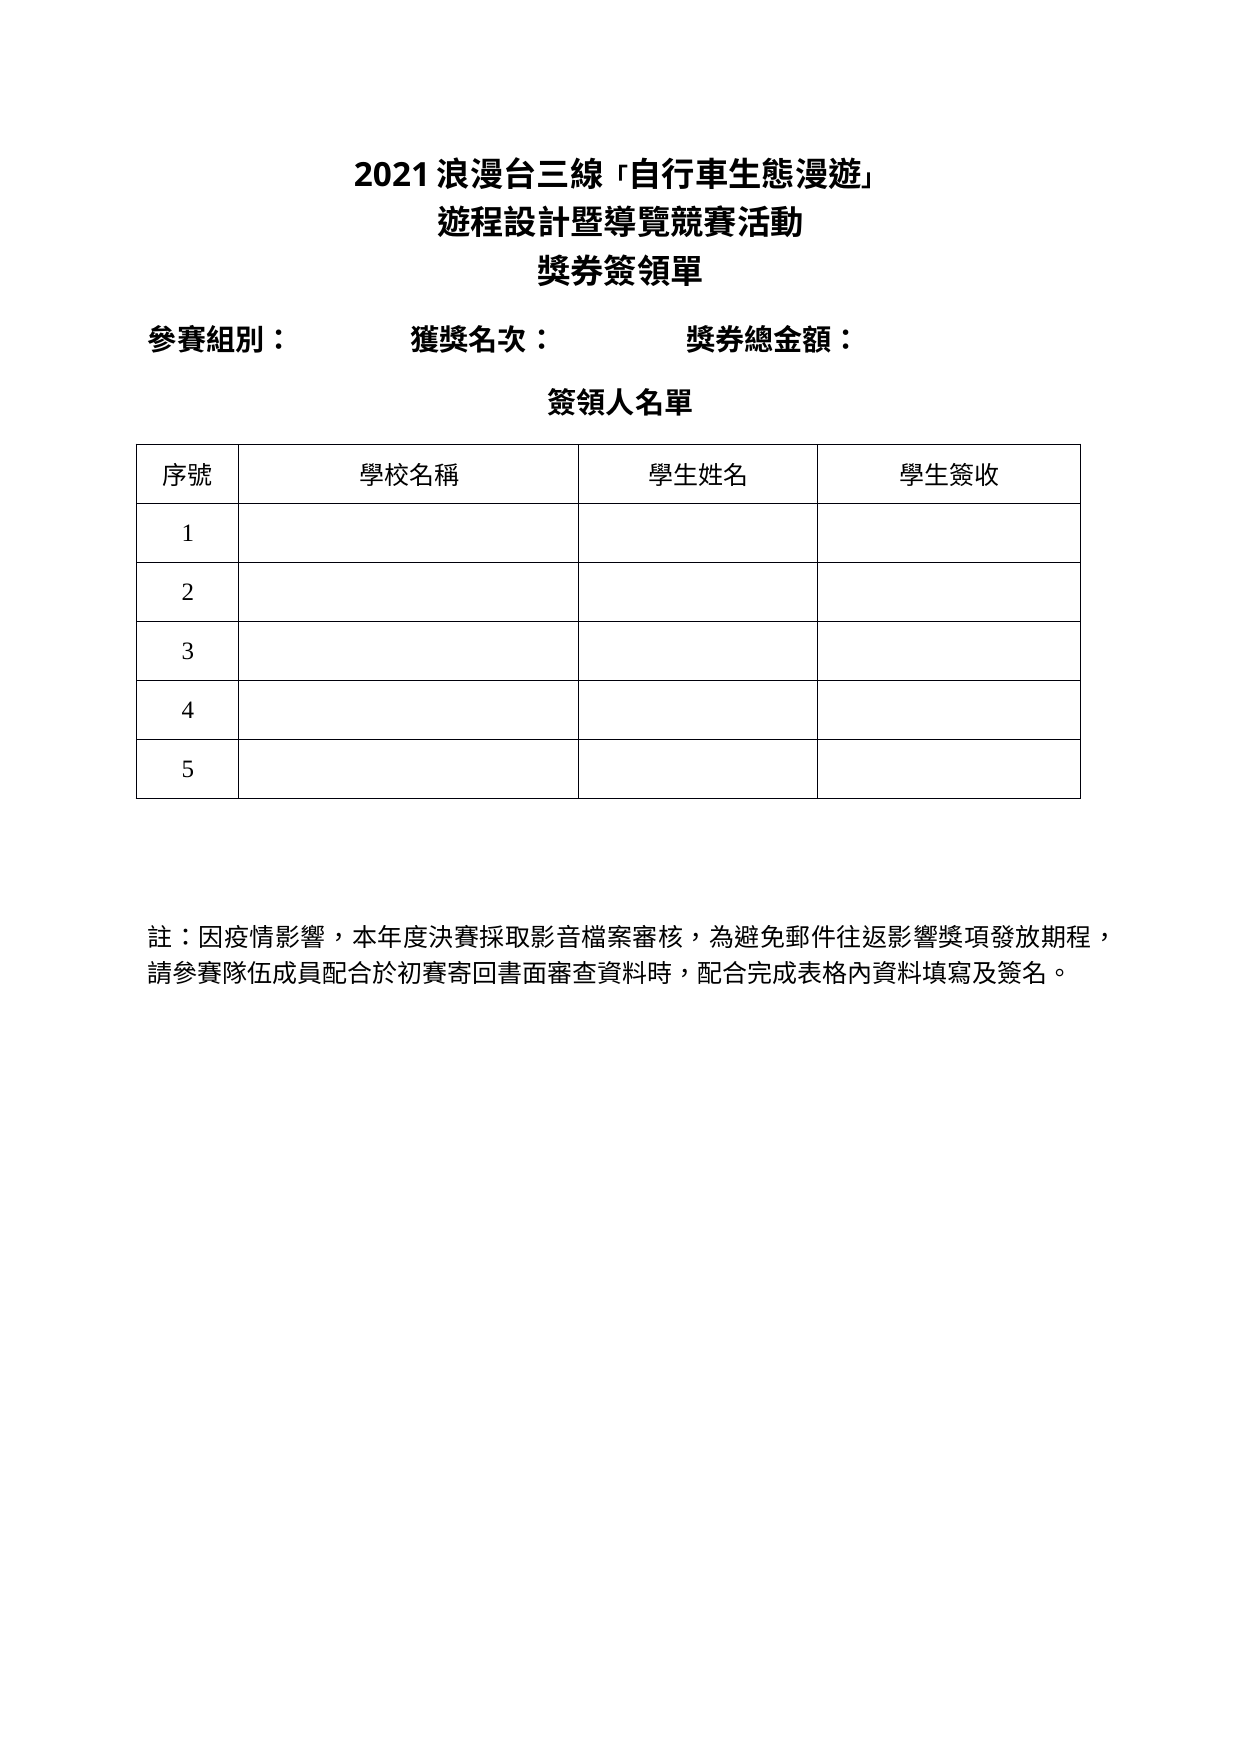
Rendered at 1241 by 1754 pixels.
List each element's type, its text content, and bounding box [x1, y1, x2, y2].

table_header 序號 [137, 445, 238, 503]
table_cell [579, 504, 817, 562]
table_cell [239, 740, 578, 798]
table_cell 1 [137, 504, 238, 562]
table_cell [818, 563, 1080, 621]
table_cell [818, 622, 1080, 680]
table_header 學生簽收 [818, 445, 1080, 503]
table_cell [239, 622, 578, 680]
table_cell 4 [137, 681, 238, 739]
text 遊程設計暨導覽競賽活動 [148, 196, 1092, 244]
table_cell 3 [137, 622, 238, 680]
table_cell [818, 740, 1080, 798]
table_cell [239, 563, 578, 621]
table_cell [818, 504, 1080, 562]
table_cell [579, 563, 817, 621]
table_cell [818, 681, 1080, 739]
table_cell [579, 740, 817, 798]
table_cell [579, 681, 817, 739]
table_cell [239, 504, 578, 562]
text 獎券簽領單 [148, 244, 1092, 293]
table_header 學校名稱 [239, 445, 578, 503]
text 註：因疫情影響，本年度決賽採取影音檔案審核，為避免郵件往返影響獎項發放期程，請參賽隊伍成員配合於初賽寄回書面審查資料時，配合完成表格內資料填寫及簽名。 [148, 918, 1092, 990]
text 2021浪漫台三線「自行車生態漫遊」 [148, 148, 1092, 196]
text 簽領人名單 [148, 380, 1092, 422]
table_cell 5 [137, 740, 238, 798]
table_cell [239, 681, 578, 739]
table_cell [579, 622, 817, 680]
table_header 學生姓名 [579, 445, 817, 503]
text 參賽組別： 獲獎名次： 獎券總金額： [148, 317, 1092, 359]
table_cell 2 [137, 563, 238, 621]
